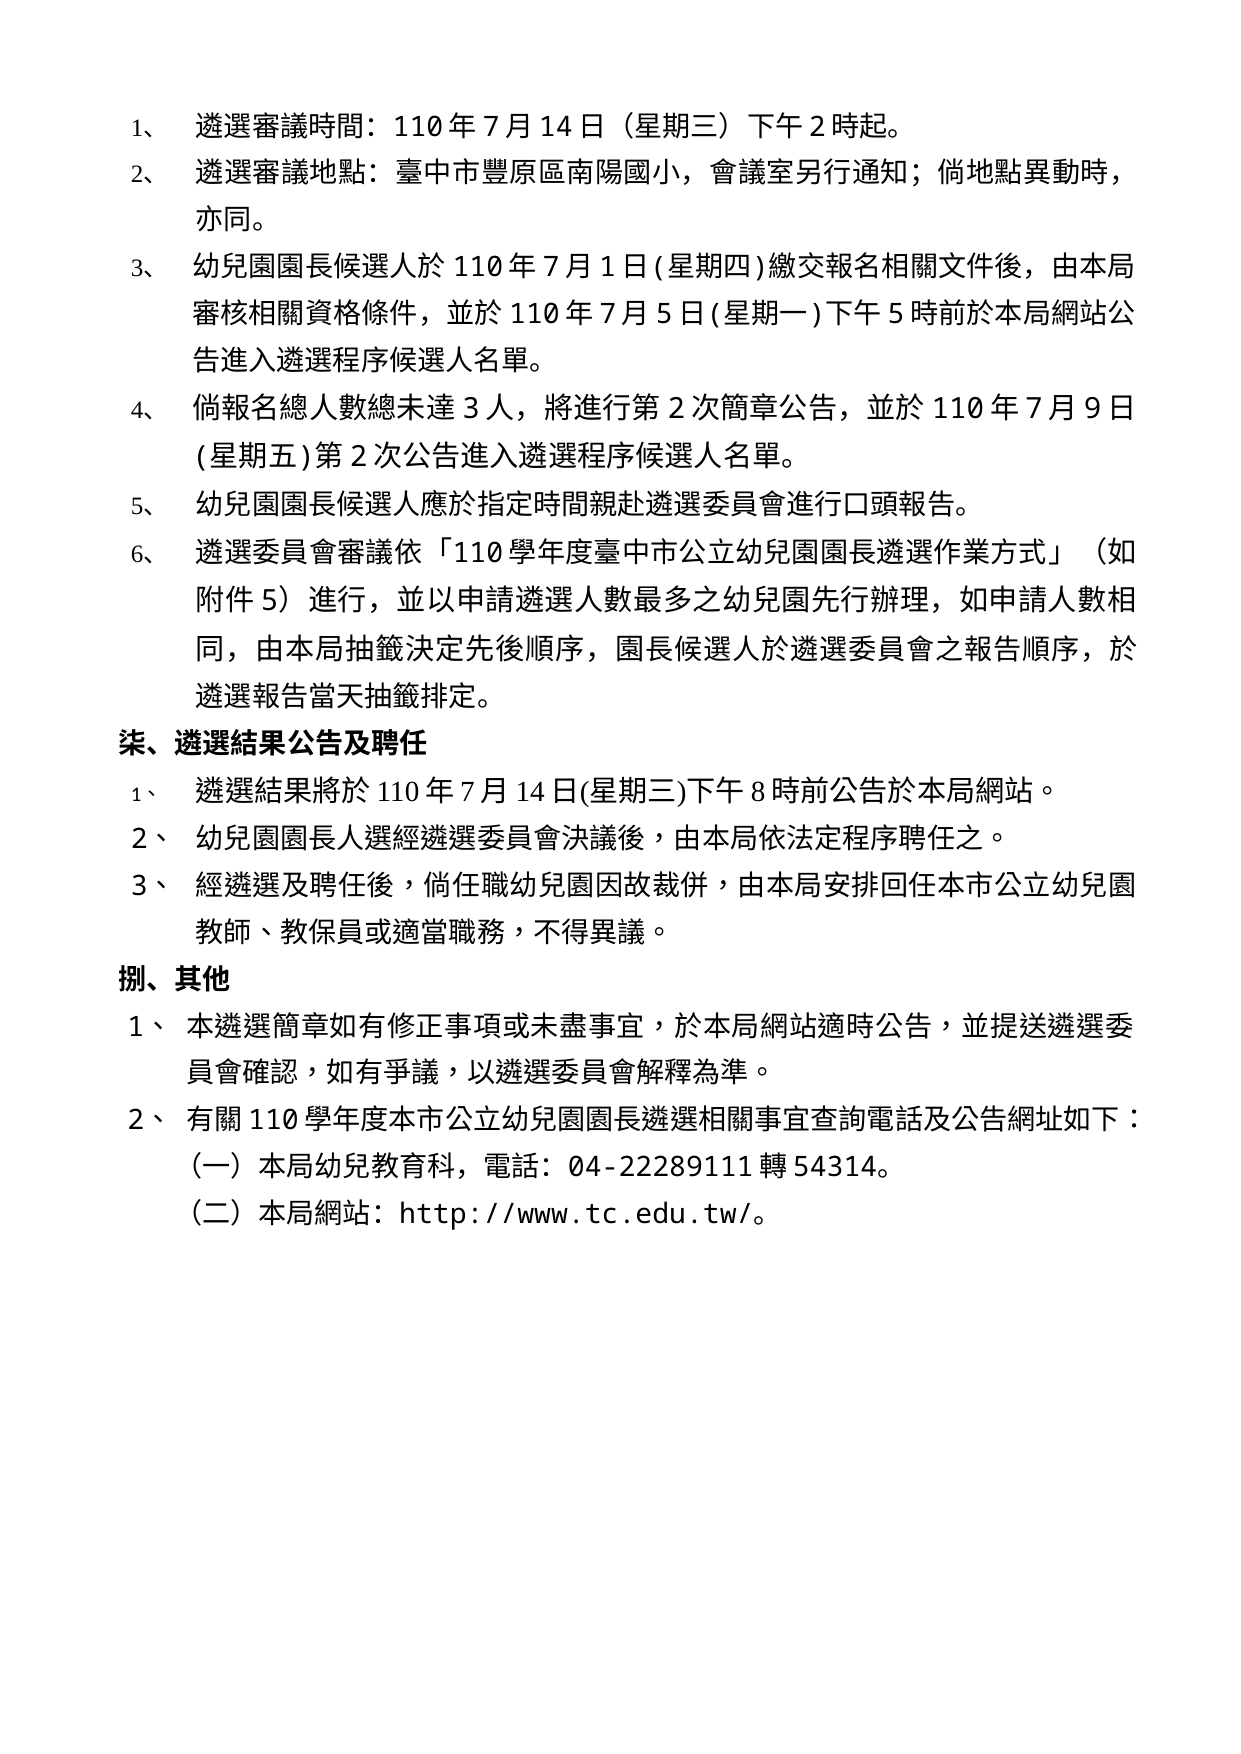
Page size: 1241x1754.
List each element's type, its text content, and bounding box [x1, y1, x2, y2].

text （一）本局幼兒教育科，電話：04-22289111轉54314。 [174, 1144, 1137, 1185]
list 倘報名總人數總未達3人，將進行第2次簡章公告，並於110年7月9日(星期五)第2次公告進入遴選程序候選人名單。 [131, 384, 1137, 475]
list 幼兒園園長候選人應於指定時間親赴遴選委員會進行口頭報告。 [131, 482, 1137, 522]
list 遴選審議時間：110年7月14日（星期三）下午2時起。 [131, 103, 1137, 144]
text （二）本局網站：http://www.tc.edu.tw/。 [174, 1191, 1137, 1232]
list 有關110學年度本市公立幼兒園園長遴選相關事宜查詢電話及公告網址如下： [127, 1097, 1137, 1138]
list 經遴選及聘任後，倘任職幼兒園因故裁併，由本局安排回任本市公立幼兒園教師、教保員或適當職務，不得異議。 [131, 863, 1137, 951]
list 遴選審議地點：臺中市豐原區南陽國小，會議室另行通知；倘地點異動時，亦同。 [131, 150, 1137, 238]
list 幼兒園園長候選人於110年7月1日(星期四)繳交報名相關文件後，由本局審核相關資格條件，並於110年7月5日(星期一)下午5時前於本局網站公告進入遴選程序候選人名單。 [131, 244, 1137, 378]
text 捌、其他 [118, 957, 1137, 997]
list 本遴選簡章如有修正事項或未盡事宜，於本局網站適時公告，並提送遴選委員會確認，如有爭議，以遴選委員會解釋為準。 [127, 1003, 1137, 1091]
list 幼兒園園長人選經遴選委員會決議後，由本局依法定程序聘任之。 [131, 816, 1137, 857]
text 柒、遴選結果公告及聘任 [118, 721, 1137, 761]
list 遴選委員會審議依「110學年度臺中市公立幼兒園園長遴選作業方式」（如附件5）進行，並以申請遴選人數最多之幼兒園先行辦理，如申請人數相同，由本局抽籤決定先後順序，園長候選人於遴選委員會之報告順序，於遴選報告當天抽籤排定。 [131, 528, 1137, 715]
list 遴選結果將於110年7月14日(星期三)下午8時前公告於本局網站。 [131, 767, 1137, 810]
